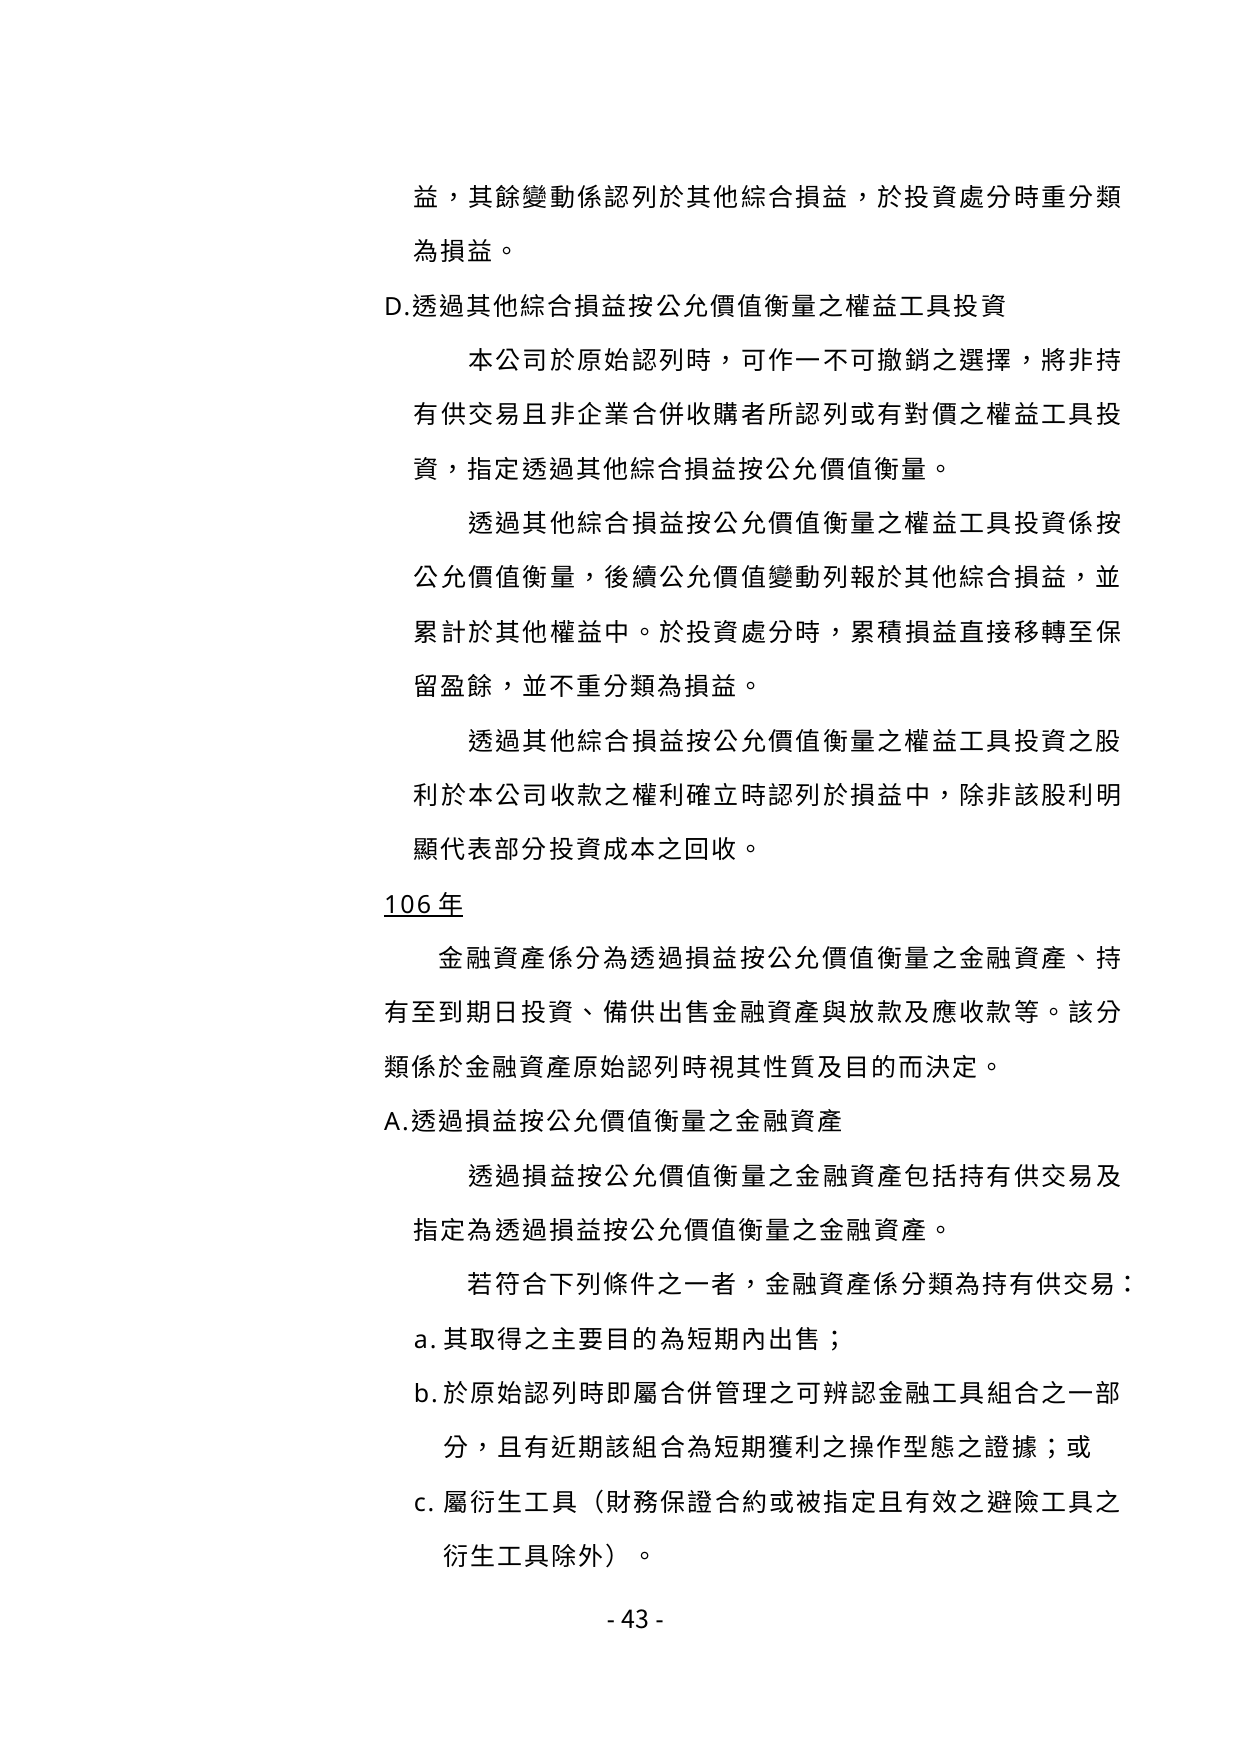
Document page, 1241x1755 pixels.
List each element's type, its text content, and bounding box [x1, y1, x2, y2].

text 106年 [384, 884, 1122, 920]
text 透過損益按公允價值衡量之金融資產包括持有供交易及指定為透過損益按公允價值衡量之金融資產。 [413, 1156, 1122, 1247]
text A.透過損益按公允價值衡量之金融資產 [384, 1102, 1122, 1138]
text 透過其他綜合損益按公允價值衡量之權益工具投資之股利於本公司收款之權利確立時認列於損益中，除非該股利明顯代表部分投資成本之回收。 [413, 721, 1122, 866]
text 本公司於原始認列時，可作一不可撤銷之選擇，將非持有供交易且非企業合併收購者所認列或有對價之權益工具投資，指定透過其他綜合損益按公允價值衡量。 [413, 340, 1122, 485]
text 透過其他綜合損益按公允價值衡量之權益工具投資係按公允價值衡量，後續公允價值變動列報於其他綜合損益，並累計於其他權益中。於投資處分時，累積損益直接移轉至保留盈餘，並不重分類為損益。 [413, 503, 1122, 703]
text 益，其餘變動係認列於其他綜合損益，於投資處分時重分類為損益。 [413, 177, 1122, 268]
text b. 於原始認列時即屬合併管理之可辨認金融工具組合之一部分，且有近期該組合為短期獲利之操作型態之證據；或 [413, 1373, 1122, 1464]
text a. 其取得之主要目的為短期內出售； [413, 1319, 1122, 1355]
text c. 屬衍生工具（財務保證合約或被指定且有效之避險工具之衍生工具除外）。 [413, 1482, 1122, 1573]
text 金融資產係分為透過損益按公允價值衡量之金融資產、持有至到期日投資、備供出售金融資產與放款及應收款等。該分類係於金融資產原始認列時視其性質及目的而決定。 [384, 938, 1122, 1083]
text D.透過其他綜合損益按公允價值衡量之權益工具投資 [384, 286, 1122, 322]
text 若符合下列條件之一者，金融資產係分類為持有供交易： [413, 1265, 1122, 1301]
